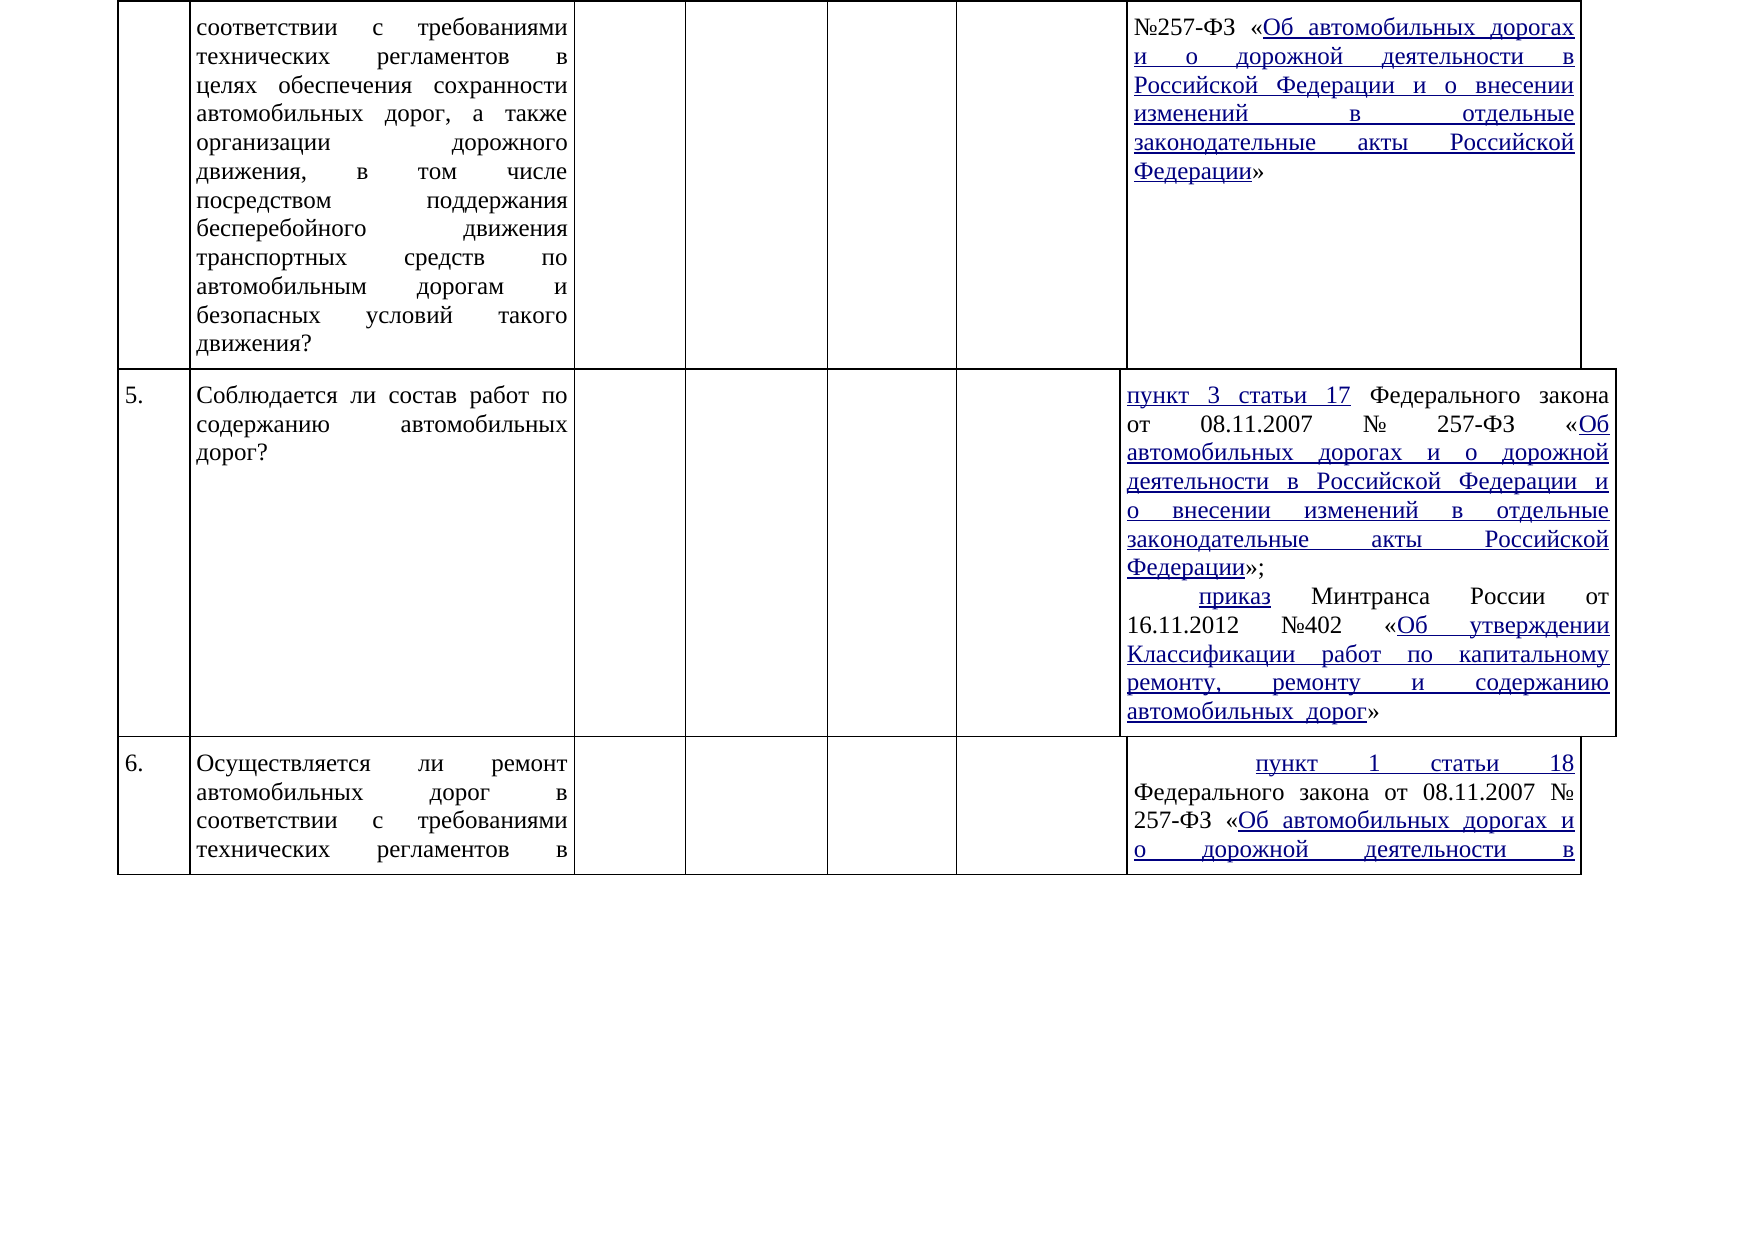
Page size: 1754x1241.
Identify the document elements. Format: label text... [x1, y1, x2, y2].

table_cell Осуществляется ли ремонт автомобильных дорог в соответствии с требованиями технических регламентов в [191, 737, 574, 873]
table_cell 6. [119, 737, 189, 873]
table_cell пункт 3 статьи 17 Федерального закона от 08.11.2007 № 257-ФЗ «Об автомобильных дорогах и о дорожной деятельности в Российской Федерации и о внесении изменений в отдельные законодательные акты Российской Федерации»; приказ Минтранса России от 16.11.2012 №402 «Об утверждении Классификации работ по капитальному ремонту, ремонту и содержанию автомобильных дорог» [1121, 370, 1615, 736]
table_cell [575, 737, 685, 873]
table_cell [957, 370, 1119, 736]
table_cell соответствии с требованиями технических регламентов в целях обеспечения сохранности автомобильных дорог, а также организации дорожного движения, в том числе посредством поддержания бесперебойного движения транспортных средств по автомобильным дорогам и безопасных условий такого движения? [191, 2, 574, 368]
table_cell [1582, 0, 1595, 368]
table_cell [1609, 737, 1616, 873]
table_cell Соблюдается ли состав работ по содержанию автомобильных дорог? [191, 370, 574, 736]
table_cell [686, 737, 827, 873]
table_cell [1582, 737, 1595, 873]
table_cell [828, 737, 956, 873]
table_cell [686, 370, 827, 736]
table_cell [957, 737, 1126, 873]
table_cell №257-ФЗ «Об автомобильных дорогах и о дорожной деятельности в Российской Федерации и о внесении изменений в отдельные законодательные акты Российской Федерации» [1128, 2, 1580, 368]
table_cell [575, 2, 685, 368]
table_cell [957, 2, 1126, 368]
table_cell [119, 2, 189, 368]
table_cell пункт 1 статьи 18 Федерального закона от 08.11.2007 № 257-ФЗ «Об автомобильных дорогах и о дорожной деятельности в [1128, 737, 1580, 873]
table_cell [1609, 0, 1616, 368]
table_cell [575, 370, 685, 736]
table_cell 5. [119, 370, 189, 736]
table_cell [1595, 737, 1608, 873]
table_cell [1595, 0, 1608, 368]
table_cell [828, 2, 956, 368]
table_cell [686, 2, 827, 368]
table_cell [828, 370, 956, 736]
